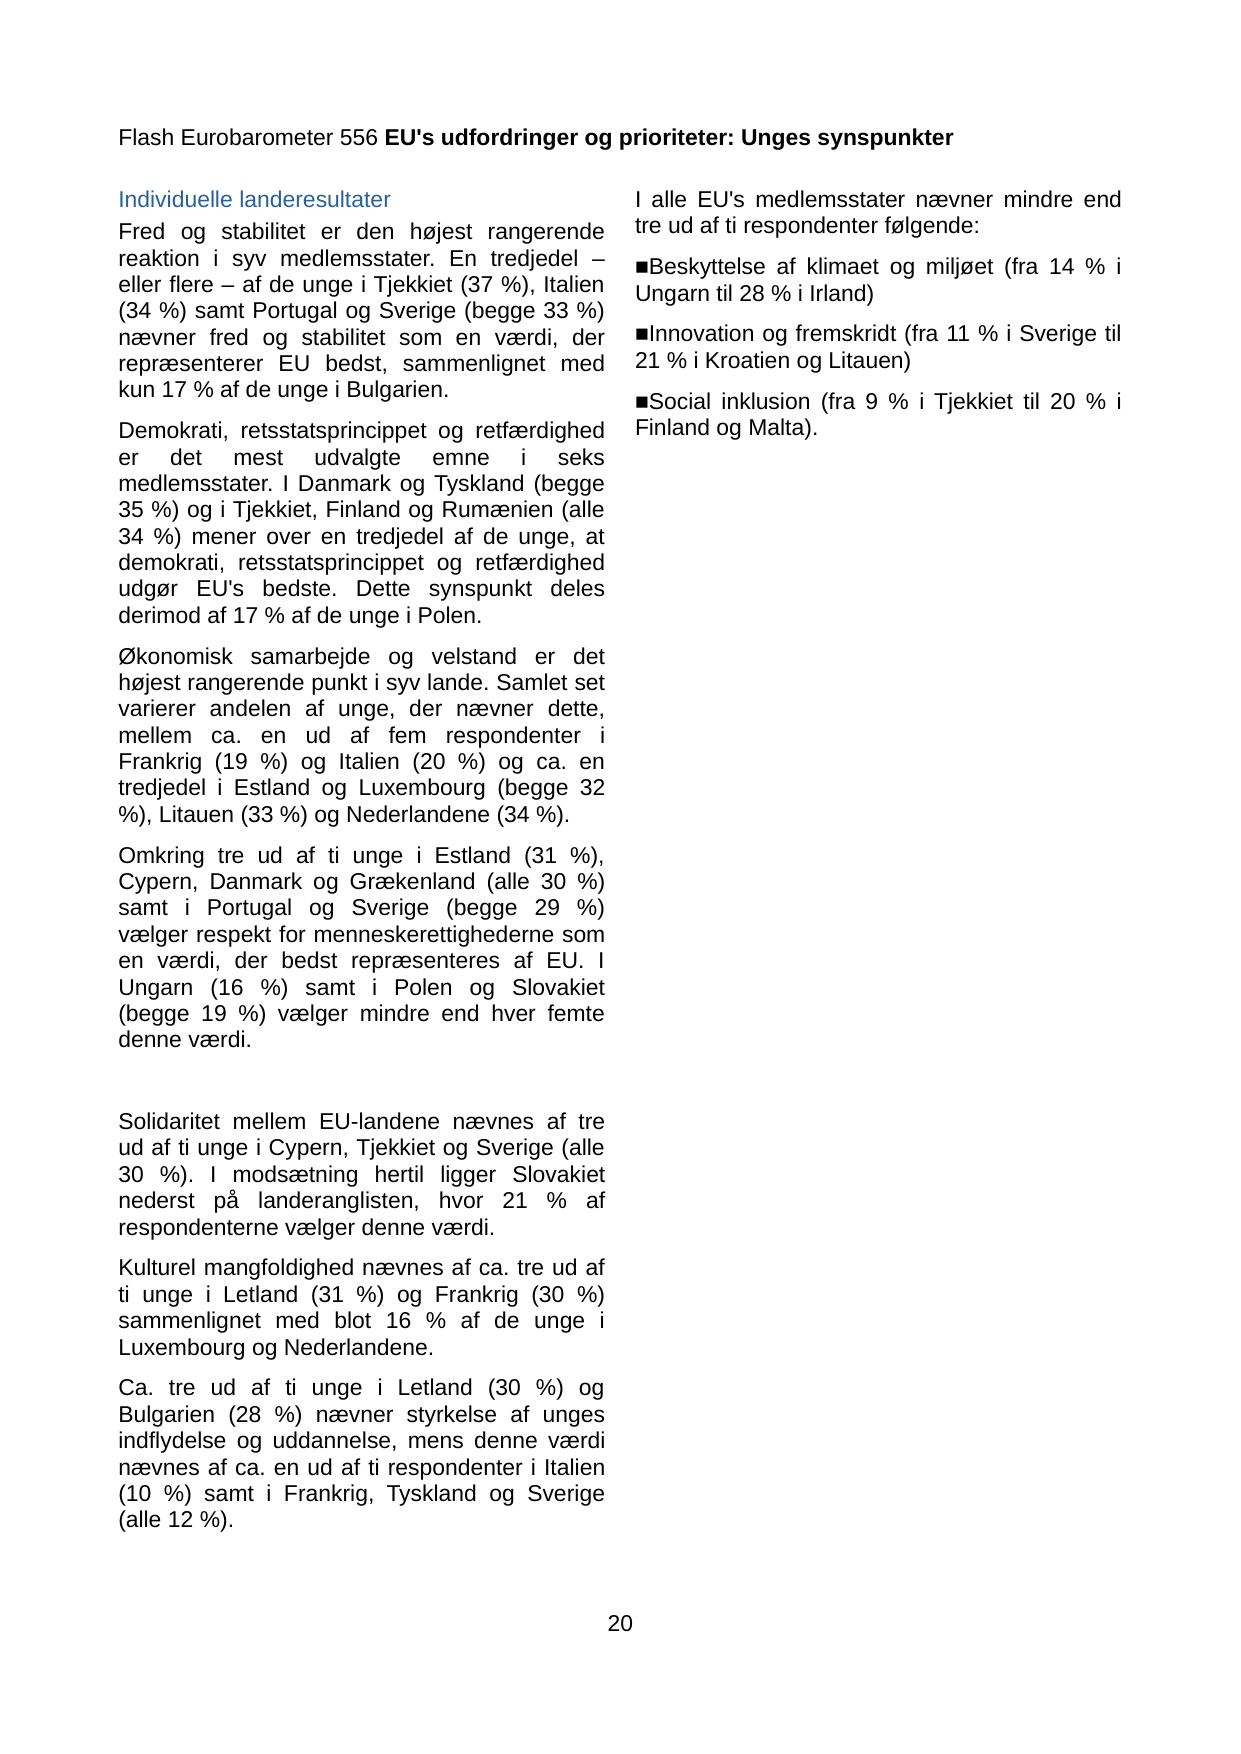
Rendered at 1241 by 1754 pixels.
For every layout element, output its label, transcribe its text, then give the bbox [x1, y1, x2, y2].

text I alle EU's medlemsstater nævner mindre end tre ud af ti respondenter følgende: [635, 186, 1122, 238]
text Ca. tre ud af ti unge i Letland (30 %) og Bulgarien (28 %) nævner styrkelse af unges indflydelse og uddannelse, mens denne værdi nævnes af ca. en ud af ti respondenter i Italien (10 %) samt i Frankrig, Tyskland og Sverige (alle 12 %). [118, 1374, 605, 1532]
text Solidaritet mellem EU-landene nævnes af tre ud af ti unge i Cypern, Tjekkiet og Sverige (alle 30 %). I modsætning hertil ligger Slovakiet nederst på landeranglisten, hvor 21 % af respondenterne vælger denne værdi. [118, 1108, 605, 1240]
text Økonomisk samarbejde og velstand er det højest rangerende punkt i syv lande. Samlet set varierer andelen af unge, der nævner dette, mellem ca. en ud af fem respondenter i Frankrig (19 %) og Italien (20 %) og ca. en tredjedel i Estland og Luxembourg (begge 32 %), Litauen (33 %) og Nederlandene (34 %). [118, 643, 605, 827]
text ■Beskyttelse af klimaet og miljøet (fra 14 % i Ungarn til 28 % i Irland) [635, 253, 1122, 306]
text Individuelle landeresultater [118, 186, 605, 212]
text Kulturel mangfoldighed nævnes af ca. tre ud af ti unge i Letland (31 %) og Frankrig (30 %) sammenlignet med blot 16 % af de unge i Luxembourg og Nederlandene. [118, 1254, 605, 1360]
text ■Social inklusion (fra 9 % i Tjekkiet til 20 % i Finland og Malta). [635, 388, 1122, 440]
text Omkring tre ud af ti unge i Estland (31 %), Cypern, Danmark og Grækenland (alle 30 %) samt i Portugal og Sverige (begge 29 %) vælger respekt for menneskerettighederne som en værdi, der bedst repræsenteres af EU. I Ungarn (16 %) samt i Polen og Slovakiet (begge 19 %) vælger mindre end hver femte denne værdi. [118, 842, 605, 1052]
text Fred og stabilitet er den højest rangerende reaktion i syv medlemsstater. En tredjedel – eller flere – af de unge i Tjekkiet (37 %), Italien (34 %) samt Portugal og Sverige (begge 33 %) nævner fred og stabilitet som en værdi, der repræsenterer EU bedst, sammenlignet med kun 17 % af de unge i Bulgarien. [118, 218, 605, 403]
text Demokrati, retsstatsprincippet og retfærdighed er det mest udvalgte emne i seks medlemsstater. I Danmark og Tyskland (begge 35 %) og i Tjekkiet, Finland og Rumænien (alle 34 %) mener over en tredjedel af de unge, at demokrati, retsstatsprincippet og retfærdighed udgør EU's bedste. Dette synspunkt deles derimod af 17 % af de unge i Polen. [118, 417, 605, 628]
text ■Innovation og fremskridt (fra 11 % i Sverige til 21 % i Kroatien og Litauen) [635, 320, 1122, 373]
